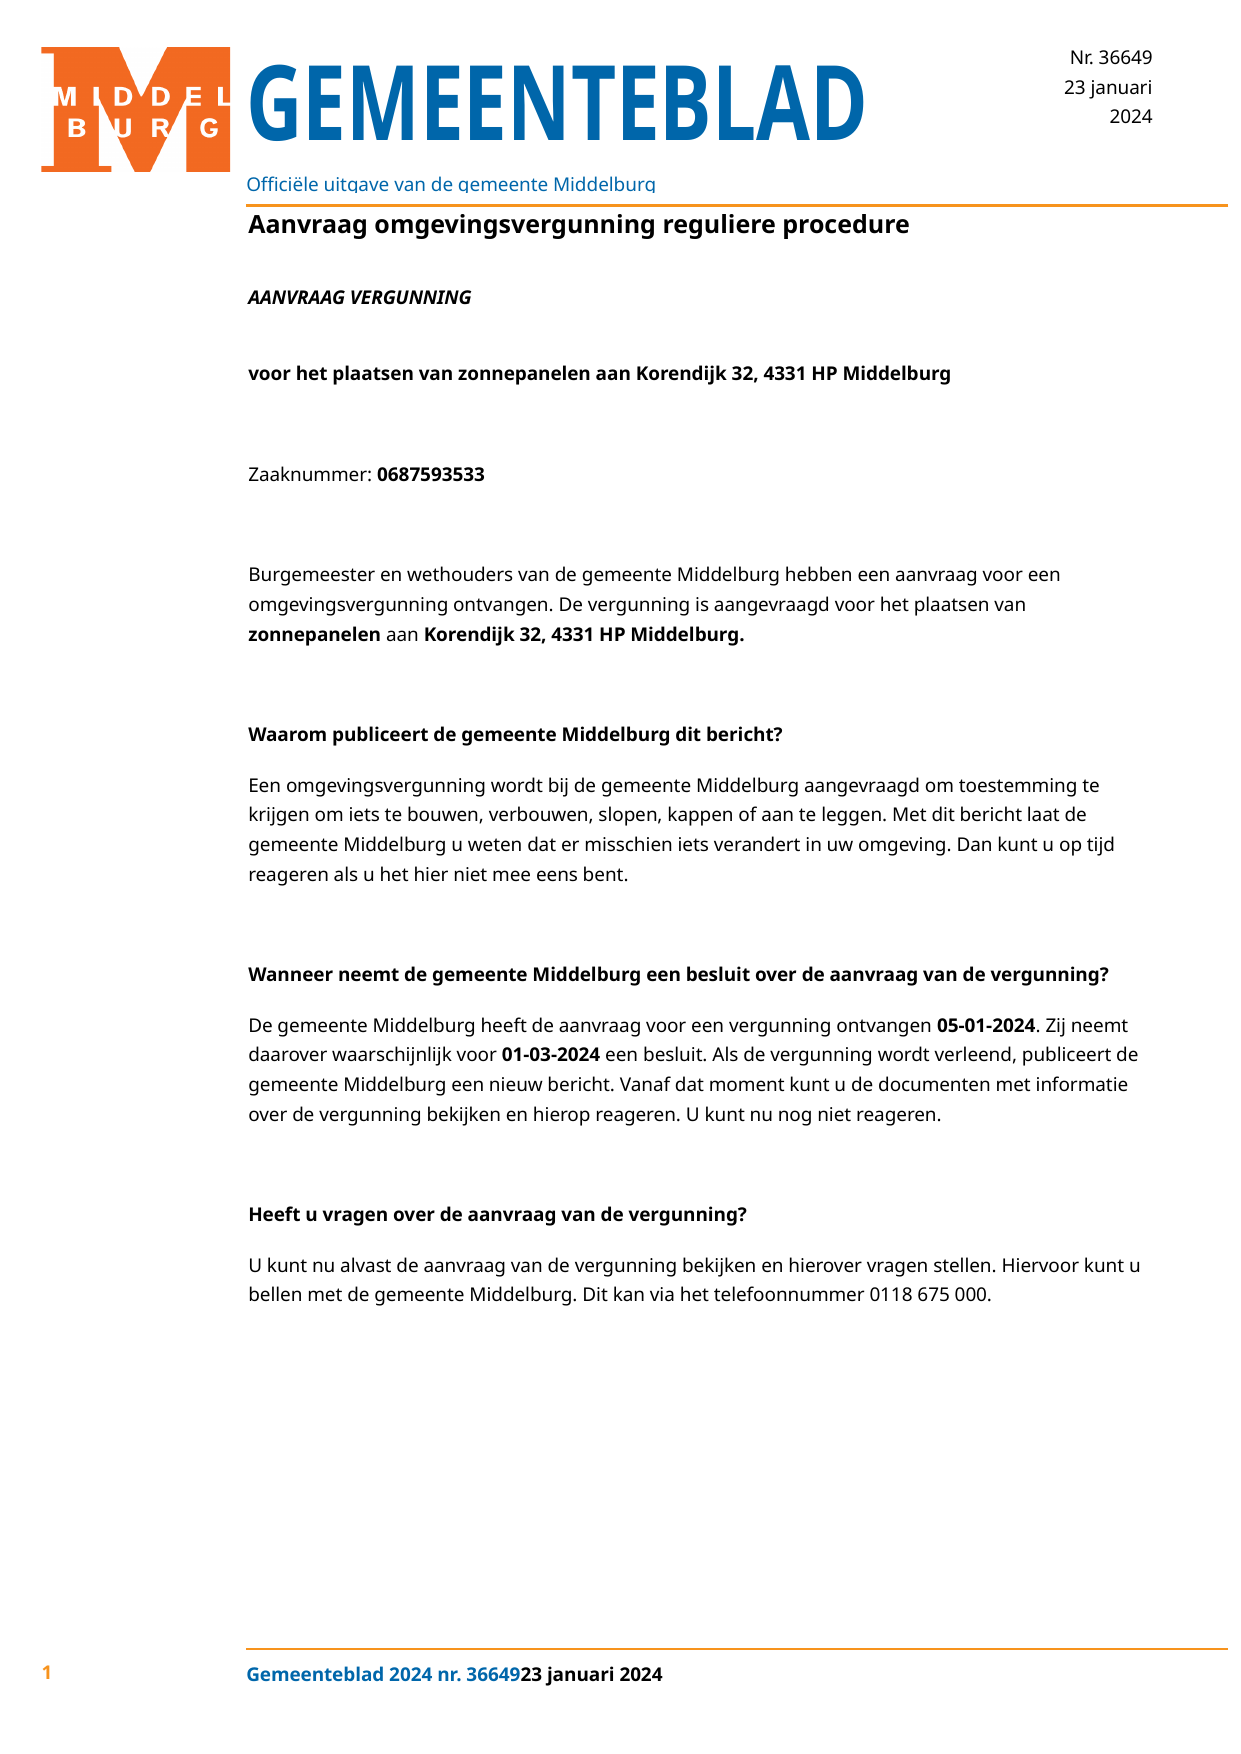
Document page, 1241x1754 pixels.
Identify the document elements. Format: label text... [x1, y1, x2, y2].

text Waarom publiceert de gemeente Middelburg dit bericht? [248, 722, 1152, 747]
text Heeft u vragen over de aanvraag van de vergunning? [248, 1202, 1152, 1227]
text AANVRAAG VERGUNNING [248, 284, 1152, 309]
picture [41, 47, 231, 172]
text Burgemeester en wethouders van de gemeente Middelburg hebben een aanvraag voor een omgevingsvergunning ontvangen. De vergunning is aangevraagd voor het plaatsen van zonnepanelen aan Korendijk 32, 4331 HP Middelburg. [248, 562, 1152, 647]
text De gemeente Middelburg heeft de aanvraag voor een vergunning ontvangen 05-01-2024. Zij neemt daarover waarschijnlijk voor 01-03-2024 een besluit. Als de vergunning wordt verleend, publiceert de gemeente Middelburg een nieuw bericht. Vanaf dat moment kunt u de documenten met informatie over de vergunning bekijken en hierop reageren. U kunt nu nog niet reageren. [248, 1012, 1152, 1127]
text U kunt nu alvast de aanvraag van de vergunning bekijken en hierover vragen stellen. Hiervoor kunt u bellen met de gemeente Middelburg. Dit kan via het telefoonnummer 0118 675 000. [248, 1252, 1152, 1307]
text Aanvraag omgevingsvergunning reguliere procedure [248, 207, 1152, 241]
text Zaaknummer: 0687593533 [248, 461, 1152, 487]
text Wanneer neemt de gemeente Middelburg een besluit over de aanvraag van de vergunning? [248, 962, 1152, 987]
text Een omgevingsvergunning wordt bij de gemeente Middelburg aangevraagd om toestemming te krijgen om iets te bouwen, verbouwen, slopen, kappen of aan te leggen. Met dit bericht laat de gemeente Middelburg u weten dat er misschien iets verandert in uw omgeving. Dan kunt u op tijd reageren als u het hier niet mee eens bent. [248, 772, 1152, 887]
text voor het plaatsen van zonnepanelen aan Korendijk 32, 4331 HP Middelburg [248, 360, 1152, 386]
